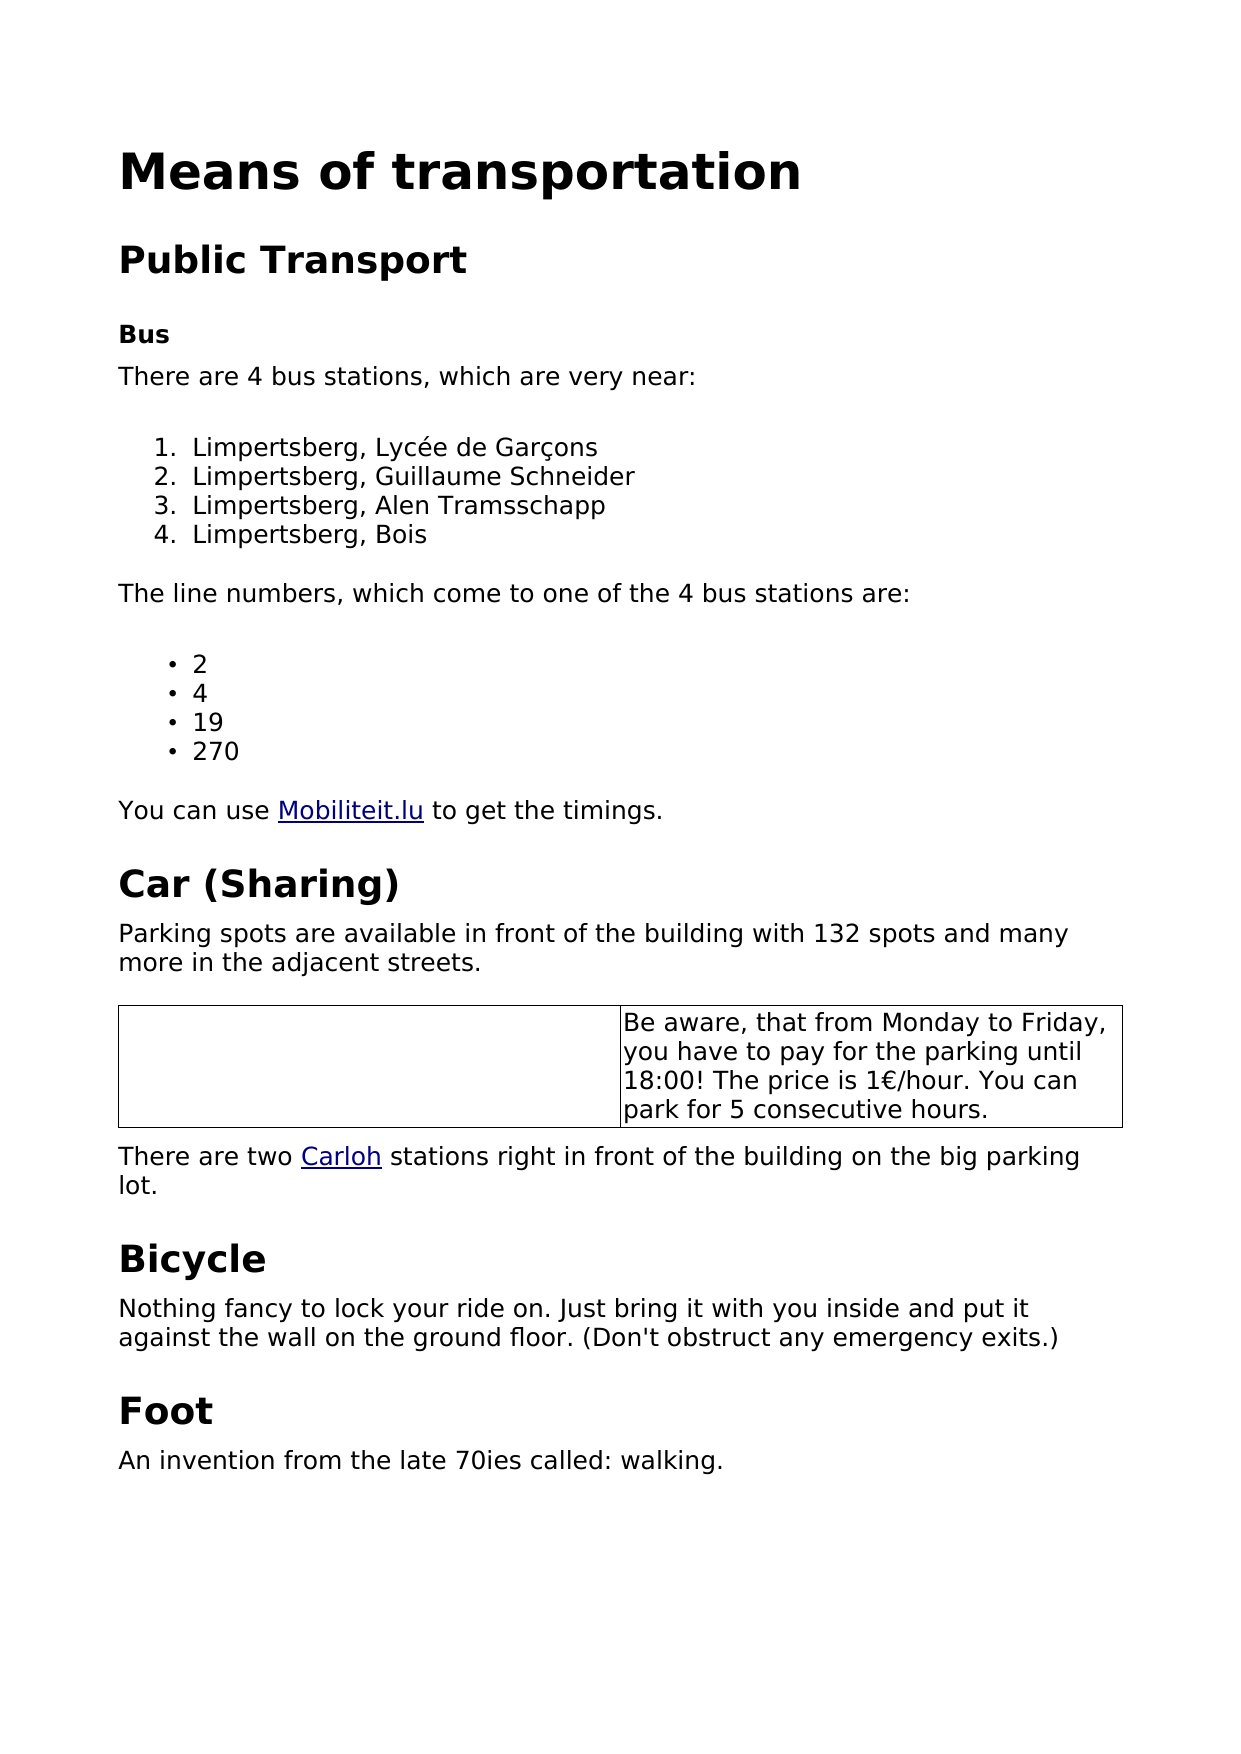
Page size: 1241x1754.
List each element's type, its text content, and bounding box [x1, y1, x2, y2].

text Parking spots are available in front of the building with 132 spots and many more in the adjacent streets. [118, 919, 1122, 977]
table_header [119, 1006, 620, 1127]
text There are two Carloh stations right in front of the building on the big parking lot. [118, 1142, 1122, 1201]
text An invention from the late 70ies called: walking. [118, 1446, 1122, 1475]
table_header Be aware, that from Monday to Friday, you have to pay for the parking until 18:00! The price is 1€/hour. You can park for 5 consecutive hours. [621, 1006, 1122, 1127]
subtitle Foot [118, 1390, 1122, 1434]
list Limpertsberg, Bois [177, 520, 1122, 549]
subtitle Public Transport [118, 239, 1122, 282]
text There are 4 bus stations, which are very near: [118, 362, 1122, 391]
text Nothing fancy to lock your ride on. Just bring it with you inside and put it against the wall on the ground floor. (Don't obstruct any emergency exits.) [118, 1294, 1122, 1352]
subtitle Car (Sharing) [118, 863, 1122, 907]
list 19 [177, 708, 1122, 738]
subtitle Bus [118, 320, 1122, 349]
list Limpertsberg, Guillaume Schneider [177, 462, 1122, 491]
text You can use Mobiliteit.lu to get the timings. [118, 796, 1122, 825]
list Limpertsberg, Alen Tramsschapp [177, 491, 1122, 520]
list 4 [177, 679, 1122, 708]
subtitle Means of transportation [118, 143, 1122, 201]
text The line numbers, which come to one of the 4 bus stations are: [118, 579, 1122, 608]
list Limpertsberg, Lycée de Garçons [177, 433, 1122, 462]
subtitle Bicycle [118, 1238, 1122, 1282]
list 270 [177, 738, 1122, 767]
list 2 [177, 650, 1122, 679]
